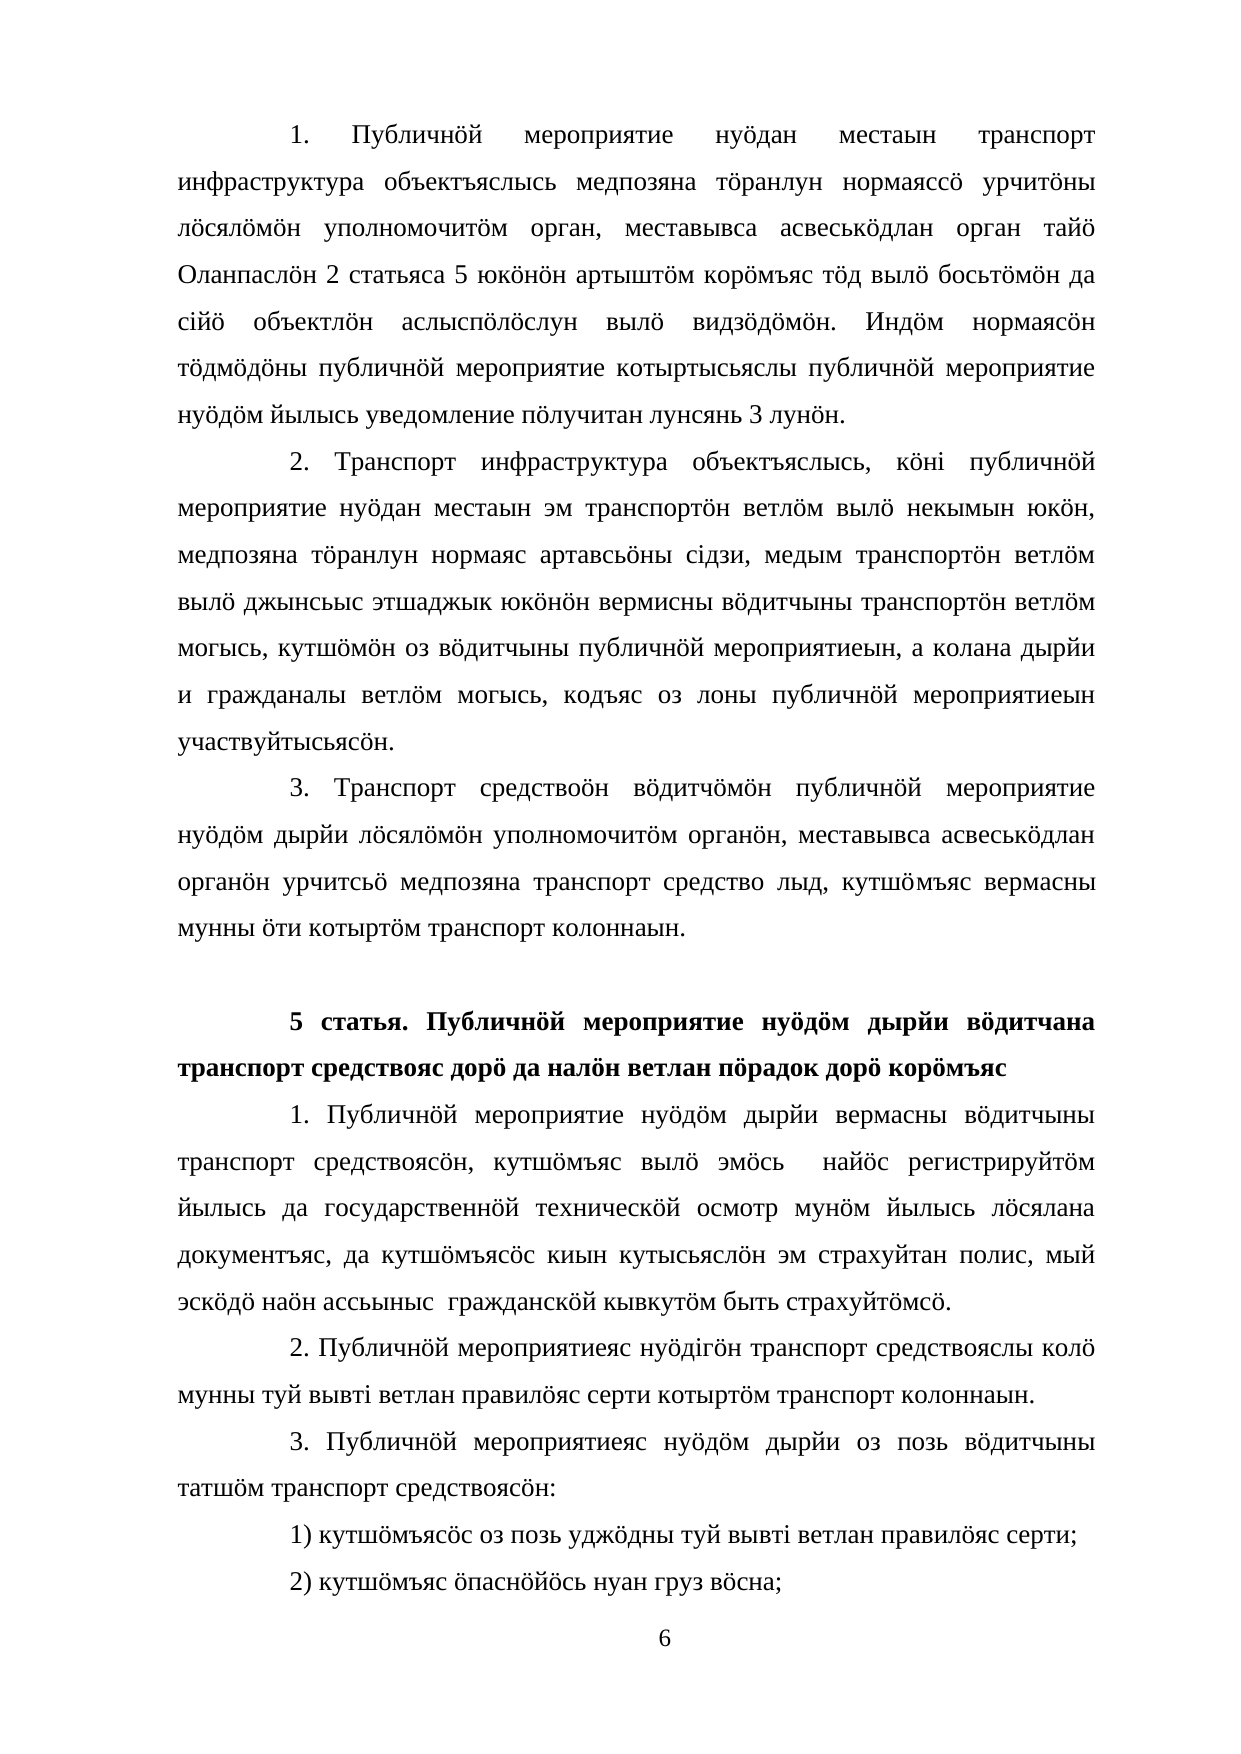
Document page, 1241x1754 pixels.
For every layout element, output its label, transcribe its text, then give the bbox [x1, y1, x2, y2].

text 5 статья. Публичнöй мероприятие нуöдöм дырйи вöдитчана транспорт средствояс дорö да налöн ветлан пöрадок дорö корöмъяс [177, 1005, 1096, 1083]
text 3. Транспорт средствоöн вöдитчöмöн публичнöй мероприятие нуöдöм дырйи лöсялöмöн уполномочитöм органöн, меставывса асвеськöдлан органöн урчитсьö медпозяна транспорт средство лыд, кутшö­мъяс вермасны мунны öти котыртöм транспорт колоннаын. [177, 771, 1096, 943]
text 1) кутшöмъясöс оз позь уджöдны туй вывтi ветлан правилöяс серти; [177, 1518, 1096, 1549]
text 2. Публичнöй мероприятиеяс нуöдiгöн транспорт средствояслы колö мунны туй вывтi ветлан правилöяс серти котыртöм транспорт колоннаын. [177, 1331, 1096, 1409]
text 1. Публичнöй мероприятие нуöдан местаын транспорт инфраструктура объектъяслысь медпозяна тöранлун нормаяссö урчитöны лöсялöмöн уполномочитöм орган, меставывса асвеськöдлан орган тайö Оланпаслöн 2 статьяса 5 юкöнöн артыштöм корöмъяс тöд вылö босьтöмöн да сiйö объектлöн аслыспöлöслун вылö видзöдöмöн. Индöм нормаясöн тöдмöдöны публичнöй мероприятие котыртысьяслы публичнöй мероприятие нуöдöм йылысь уведомление пöлучитан лунсянь 3 лунöн. [177, 118, 1096, 429]
text 2. Транспорт инфраструктура объектъяслысь, кöнi публичнöй мероприятие нуöдан местаын эм транспортöн ветлöм вылö некымын юкöн, медпозяна тöранлун нормаяс артавсьöны сiдзи, медым транспортöн ветлöм вылö джынсьыс этшаджык юкöнöн вермисны вöдитчыны транспортöн ветлöм могысь, кутшöмöн оз вöдитчыны публичнöй мероприятиеын, а колана дырйи и гражданалы ветлöм могысь, кодъяс оз лоны публичнöй мероприятиеын участвуйтысьясöн. [177, 445, 1096, 756]
text 3. Публичнöй мероприятиеяс нуöдöм дырйи оз позь вöдитчыны татшöм транспорт средствоясöн: [177, 1425, 1096, 1503]
text 2) кутшöмъяс öпаснöйöсь нуан груз вöсна; [177, 1565, 1096, 1596]
text 1. Публичнöй мероприятие нуöдöм дырйи вермасны вöдитчыны транспорт средствоясöн, кутшöмъяс вылö эмöсь найöс регистрируйтöм йылысь да государственнöй техническöй осмотр мунöм йылысь лöсялана документъяс, да кутшöмъясöс киын кутысьяслöн эм страхуйтан полис, мый эскöдö наöн ассьыныс гражданскöй кывкутöм быть страхуйтöмсö. [177, 1098, 1096, 1316]
